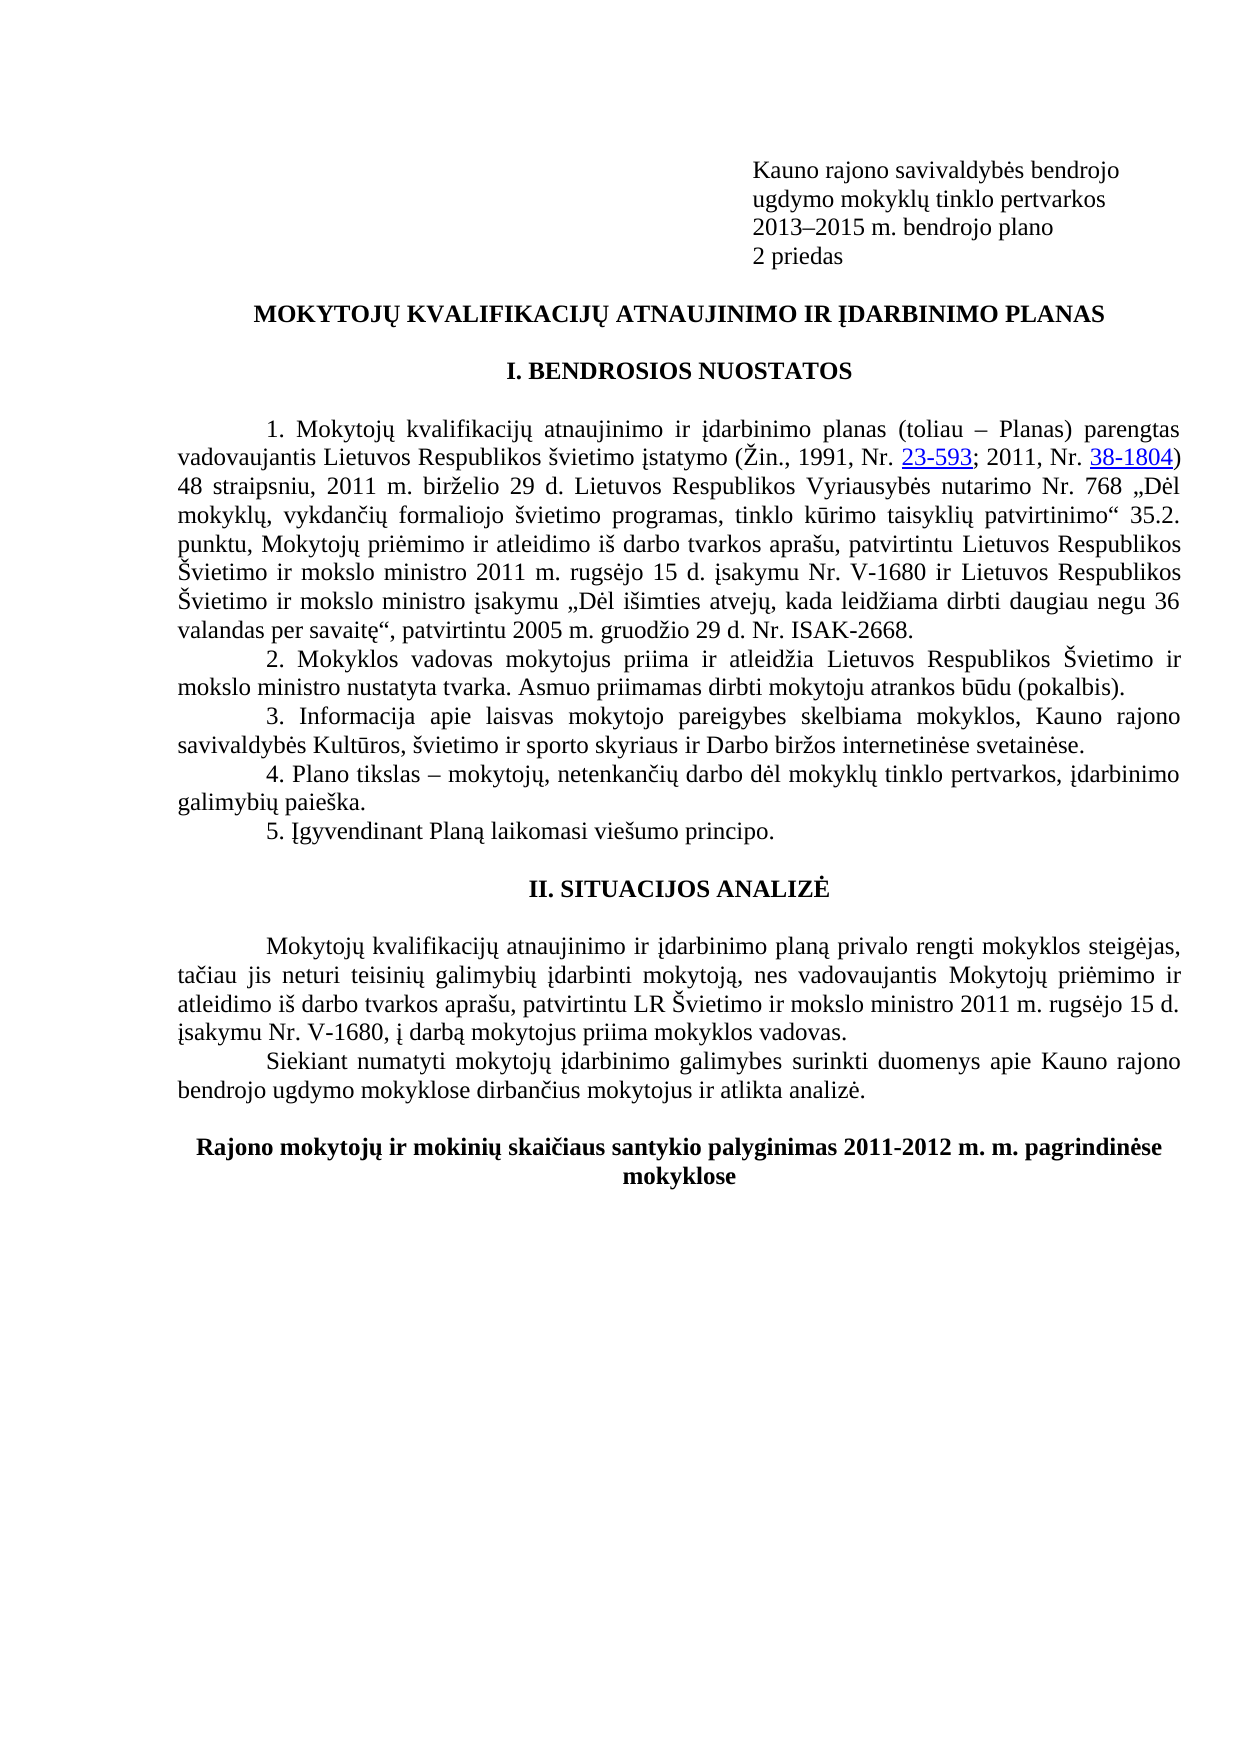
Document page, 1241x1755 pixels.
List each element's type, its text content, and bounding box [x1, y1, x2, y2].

text MOKYTOJŲ KVALIFIKACIJŲ ATNAUJINIMO IR ĮDARBINIMO PLANAS [177, 299, 1181, 327]
text 2 priedas [177, 241, 1181, 270]
text Rajono mokytojų ir mokinių skaičiaus santykio palyginimas 2011-2012 m. m. pagrindinėse mokyklose [177, 1132, 1181, 1190]
text 1. Mokytojų kvalifikacijų atnaujinimo ir įdarbinimo planas (toliau – Planas) parengtas vadovaujantis Lietuvos Respublikos švietimo įstatymo (Žin., 1991, Nr. 23-593; 2011, Nr. 38-1804) 48 straipsniu, 2011 m. birželio 29 d. Lietuvos Respublikos Vyriausybės nutarimo Nr. 768 „Dėl mokyklų, vykdančių formaliojo švietimo programas, tinklo kūrimo taisyklių patvirtinimo“ 35.2. punktu, Mokytojų priėmimo ir atleidimo iš darbo tvarkos aprašu, patvirtintu Lietuvos Respublikos Švietimo ir mokslo ministro 2011 m. rugsėjo 15 d. įsakymu Nr. V-1680 ir Lietuvos Respublikos Švietimo ir mokslo ministro įsakymu „Dėl išimties atvejų, kada leidžiama dirbti daugiau negu 36 valandas per savaitę“, patvirtintu 2005 m. gruodžio 29 d. Nr. ISAK-2668. [177, 414, 1181, 644]
text 2. Mokyklos vadovas mokytojus priima ir atleidžia Lietuvos Respublikos Švietimo ir mokslo ministro nustatyta tvarka. Asmuo priimamas dirbti mokytoju atrankos būdu (pokalbis). [177, 644, 1181, 701]
text 5. Įgyvendinant Planą laikomasi viešumo principo. [177, 816, 1181, 845]
text Siekiant numatyti mokytojų įdarbinimo galimybes surinkti duomenys apie Kauno rajono bendrojo ugdymo mokyklose dirbančius mokytojus ir atlikta analizė. [177, 1046, 1181, 1104]
text 4. Plano tikslas – mokytojų, netenkančių darbo dėl mokyklų tinklo pertvarkos, įdarbinimo galimybių paieška. [177, 759, 1181, 816]
text Kauno rajono savivaldybės bendrojo [177, 155, 1181, 184]
text 2013–2015 m. bendrojo plano [177, 212, 1181, 241]
text ugdymo mokyklų tinklo pertvarkos [177, 184, 1181, 212]
text I. BENDROSIOS NUOSTATOS [177, 356, 1181, 385]
text 3. Informacija apie laisvas mokytojo pareigybes skelbiama mokyklos, Kauno rajono savivaldybės Kultūros, švietimo ir sporto skyriaus ir Darbo biržos internetinėse svetainėse. [177, 701, 1181, 759]
text II. SITUACIJOS ANALIZĖ [177, 874, 1181, 902]
text Mokytojų kvalifikacijų atnaujinimo ir įdarbinimo planą privalo rengti mokyklos steigėjas, tačiau jis neturi teisinių galimybių įdarbinti mokytoją, nes vadovaujantis Mokytojų priėmimo ir atleidimo iš darbo tvarkos aprašu, patvirtintu LR Švietimo ir mokslo ministro 2011 m. rugsėjo 15 d. įsakymu Nr. V-1680, į darbą mokytojus priima mokyklos vadovas. [177, 931, 1181, 1046]
